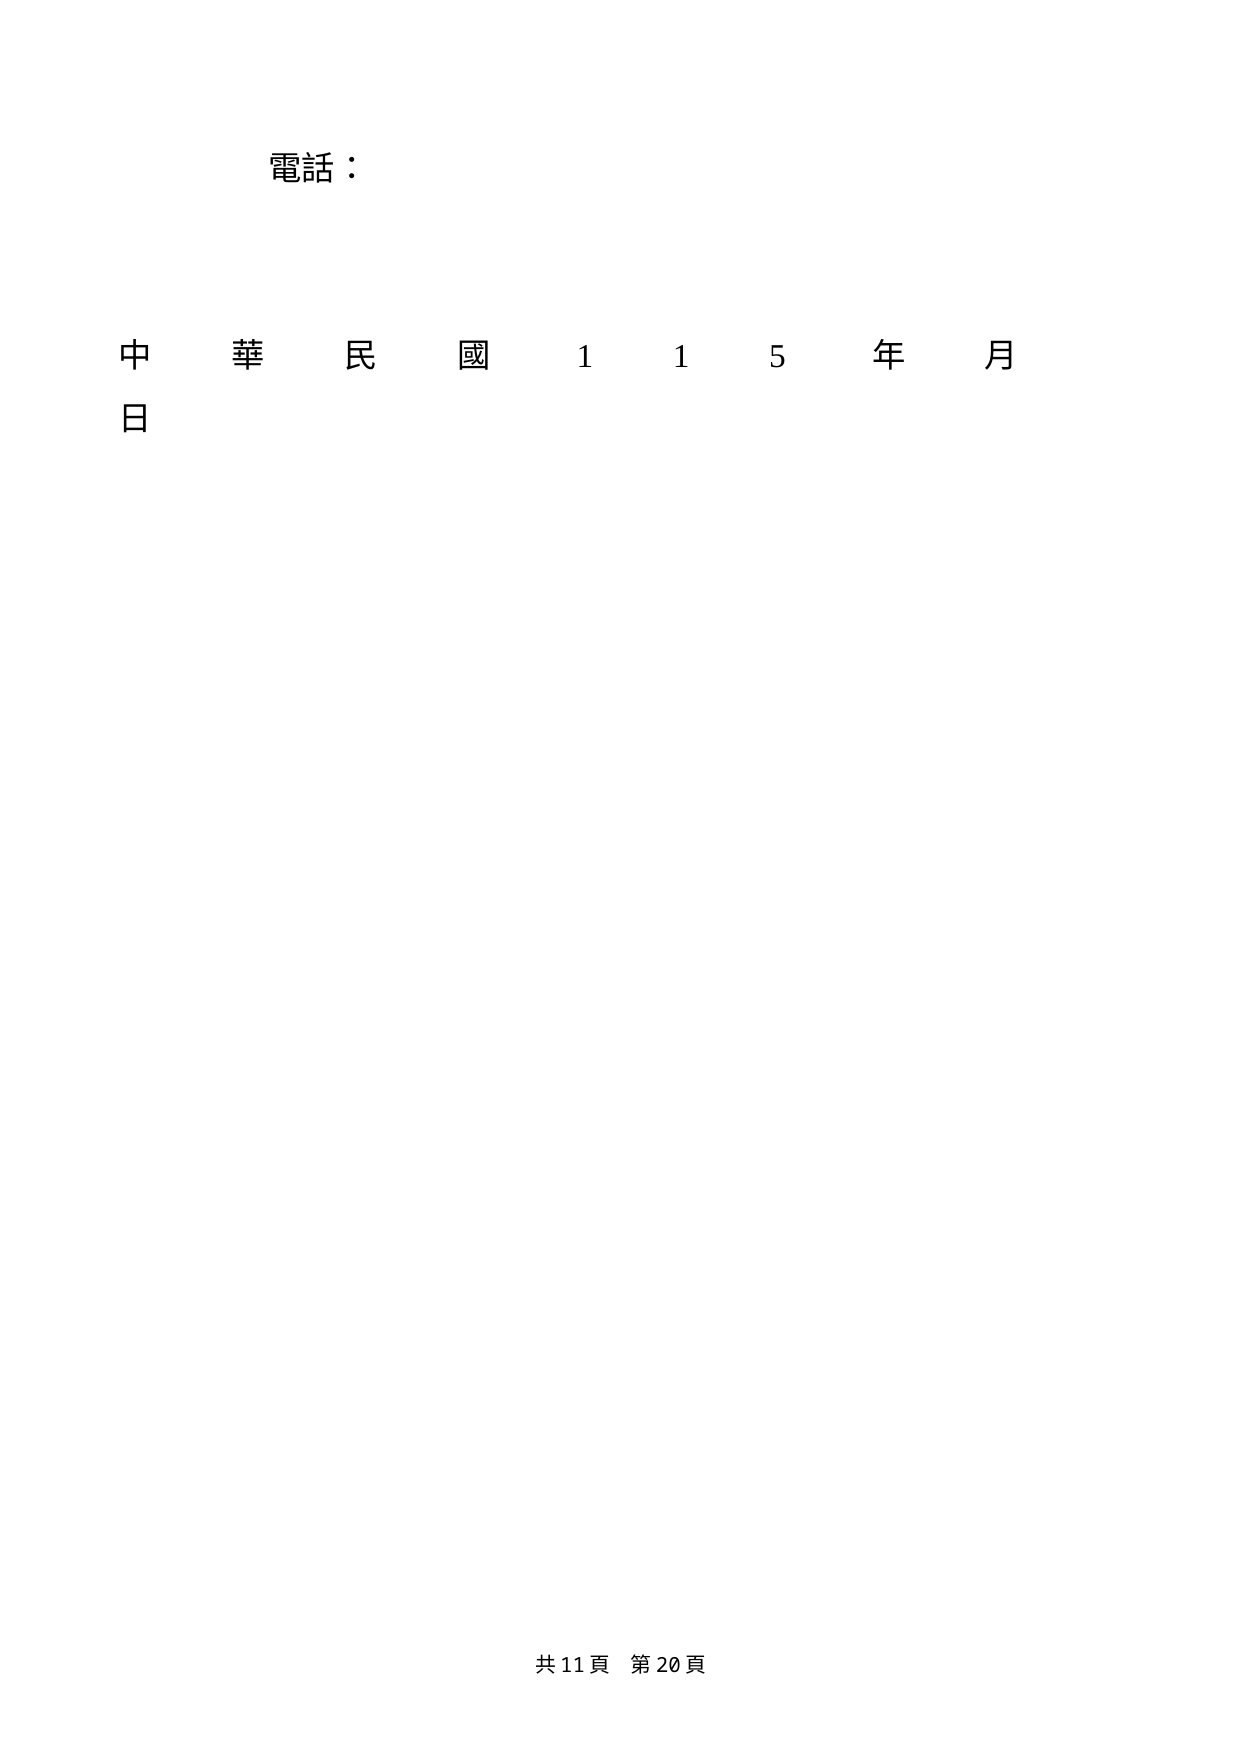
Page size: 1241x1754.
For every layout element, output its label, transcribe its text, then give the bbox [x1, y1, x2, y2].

text 電話： [118, 124, 1122, 186]
text 中華民國115年月日 [118, 311, 1122, 436]
